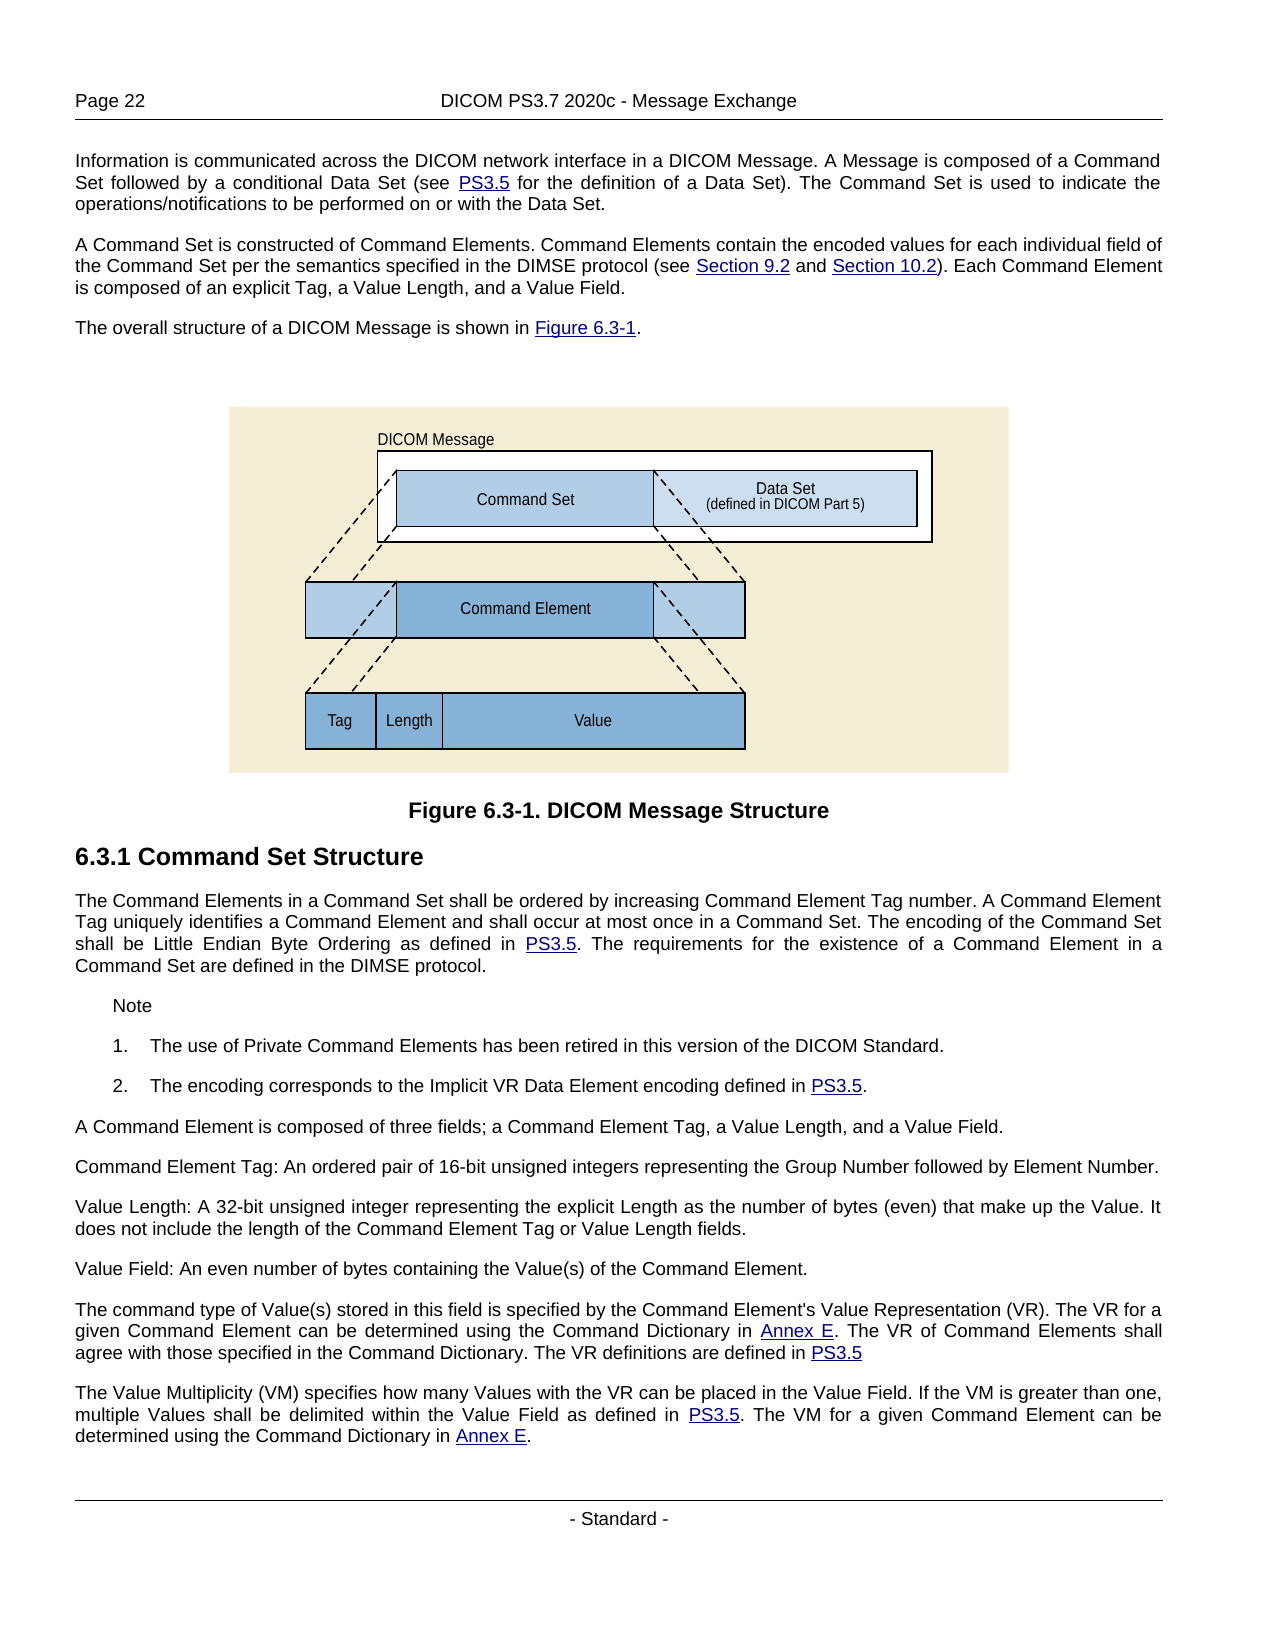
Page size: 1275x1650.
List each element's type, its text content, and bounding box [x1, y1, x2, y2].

text 2. The encoding corresponds to the Implicit VR Data Element encoding defined in PS3.5. [112, 1075, 1125, 1097]
text Note [112, 995, 1125, 1016]
text A Command Element is composed of three fields; a Command Element Tag, a Value Length, and a Value Field. [75, 1116, 1162, 1137]
text The command type of Value(s) stored in this field is specified by the Command Element's Value Representation (VR). The VR for a given Command Element can be determined using the Command Dictionary in Annex E. The VR of Command Elements shall agree with those specified in the Command Dictionary. The VR definitions are defined in PS3.5 [75, 1298, 1162, 1363]
text Value Length: A 32-bit unsigned integer representing the explicit Length as the number of bytes (even) that make up the Value. It does not include the length of the Command Element Tag or Value Length fields. [75, 1196, 1162, 1239]
text Figure 6.3-1. DICOM Message Structure [75, 798, 1162, 823]
text A Command Set is constructed of Command Elements. Command Elements contain the encoded values for each individual field of the Command Set per the semantics specified in the DIMSE protocol (see Section 9.2 and Section 10.2). Each Command Element is composed of an explicit Tag, a Value Length, and a Value Field. [75, 233, 1162, 298]
text Value Field: An even number of bytes containing the Value(s) of the Command Element. [75, 1258, 1162, 1280]
text The Command Elements in a Command Set shall be ordered by increasing Command Element Tag number. A Command Element Tag uniquely identifies a Command Element and shall occur at most once in a Command Set. The encoding of the Command Set shall be Little Endian Byte Ordering as defined in PS3.5. The requirements for the existence of a Command Element in a Command Set are defined in the DIMSE protocol. [75, 890, 1162, 976]
text The overall structure of a DICOM Message is shown in Figure 6.3-1. [75, 317, 1162, 338]
text 1. The use of Private Command Elements has been retired in this version of the DICOM Standard. [112, 1035, 1125, 1057]
text The Value Multiplicity (VM) specifies how many Values with the VR can be placed in the Value Field. If the VM is greater than one, multiple Values shall be delimited within the Value Field as defined in PS3.5. The VM for a given Command Element can be determined using the Command Dictionary in Annex E. [75, 1382, 1162, 1447]
text 6.3.1 Command Set Structure [75, 842, 1162, 871]
text Command Element Tag: An ordered pair of 16-bit unsigned integers representing the Group Number followed by Element Number. [75, 1156, 1162, 1177]
text Information is communicated across the DICOM network interface in a DICOM Message. A Message is composed of a Command Set followed by a conditional Data Set (see PS3.5 for the definition of a Data Set). The Command Set is used to indicate the operations/notifications to be performed on or with the Data Set. [75, 150, 1162, 215]
